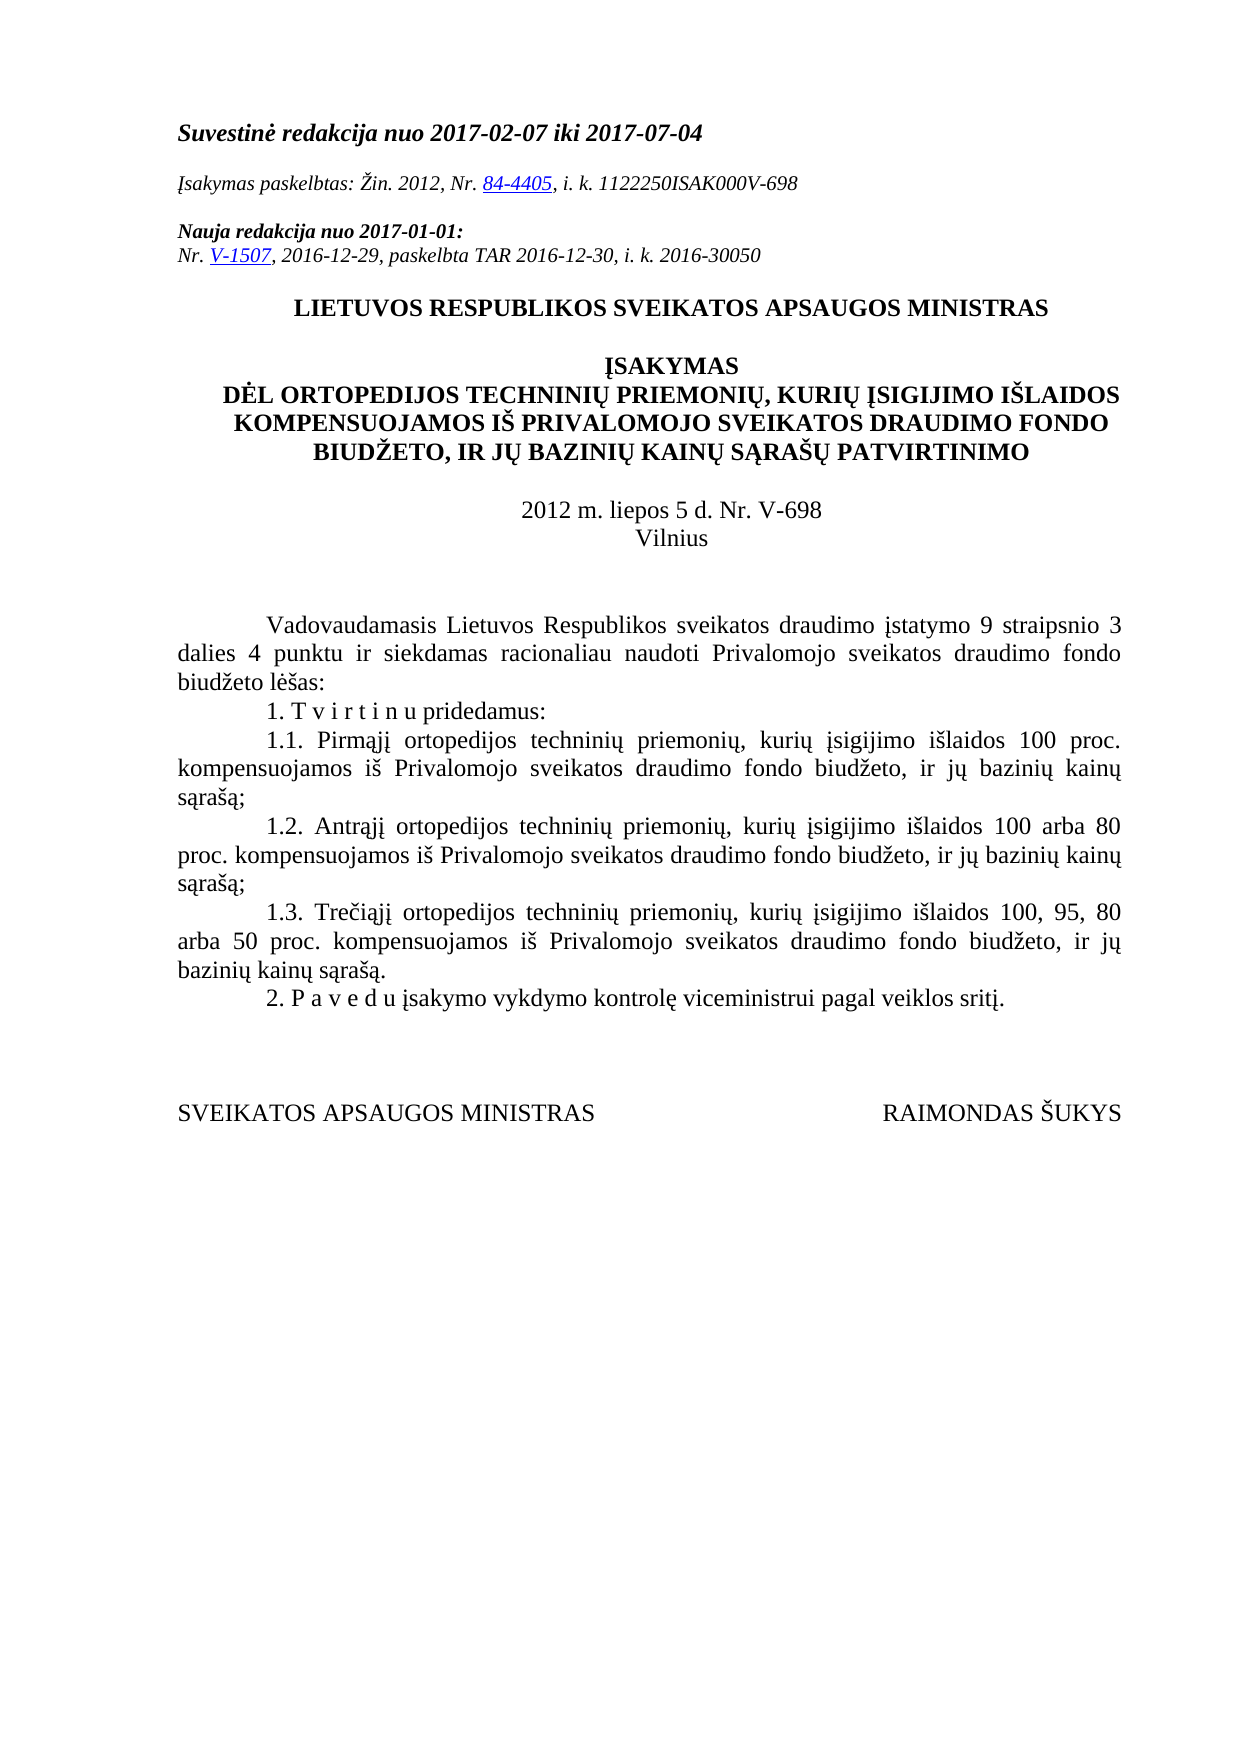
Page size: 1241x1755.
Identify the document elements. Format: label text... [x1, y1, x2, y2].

text Įsakymas paskelbtas: Žin. 2012, Nr. 84-4405, i. k. 1122250ISAK000V-698 [177, 171, 1122, 195]
text Vadovaudamasis Lietuvos Respublikos sveikatos draudimo įstatymo 9 straipsnio 3 dalies 4 punktu ir siekdamas racionaliau naudoti Privalomojo sveikatos draudimo fondo biudžeto lėšas: [177, 610, 1122, 696]
text 1.3. Trečiąjį ortopedijos techninių priemonių, kurių įsigijimo išlaidos 100, 95, 80 arba 50 proc. kompensuojamos iš Privalomojo sveikatos draudimo fondo biudžeto, ir jų bazinių kainų sąrašą. [177, 897, 1122, 983]
text Suvestinė redakcija nuo 2017-02-07 iki 2017-07-04 [177, 118, 1122, 147]
text Nauja redakcija nuo 2017-01-01: [177, 219, 1122, 243]
text Nr. V-1507, 2016-12-29, paskelbta TAR 2016-12-30, i. k. 2016-30050 [177, 243, 1122, 267]
text ĮSAKYMAS [221, 351, 1122, 380]
text 2012 m. liepos 5 d. Nr. V-698 [221, 495, 1122, 523]
text 1. T v i r t i n u pridedamus: [177, 696, 1122, 725]
text SVEIKATOS APSAUGOS MINISTRAS RAIMONDAS ŠUKYS [177, 1098, 1122, 1127]
text DĖL ORTOPEDIJOS TECHNINIŲ PRIEMONIŲ, KURIŲ ĮSIGIJIMO IŠLAIDOS KOMPENSUOJAMOS IŠ PRIVALOMOJO SVEIKATOS DRAUDIMO FONDO BIUDŽETO, IR JŲ BAZINIŲ KAINŲ SĄRAŠŲ PATVIRTINIMO [221, 380, 1122, 466]
text 1.1. Pirmąjį ortopedijos techninių priemonių, kurių įsigijimo išlaidos 100 proc. kompensuojamos iš Privalomojo sveikatos draudimo fondo biudžeto, ir jų bazinių kainų sąrašą; [177, 725, 1122, 811]
text Vilnius [221, 523, 1122, 552]
text 1.2. Antrąjį ortopedijos techninių priemonių, kurių įsigijimo išlaidos 100 arba 80 proc. kompensuojamos iš Privalomojo sveikatos draudimo fondo biudžeto, ir jų bazinių kainų sąrašą; [177, 811, 1122, 897]
text LIETUVOS RESPUBLIKOS SVEIKATOS APSAUGOS MINISTRAS [221, 293, 1122, 322]
text 2. P a v e d u įsakymo vykdymo kontrolę viceministrui pagal veiklos sritį. [177, 983, 1122, 1012]
